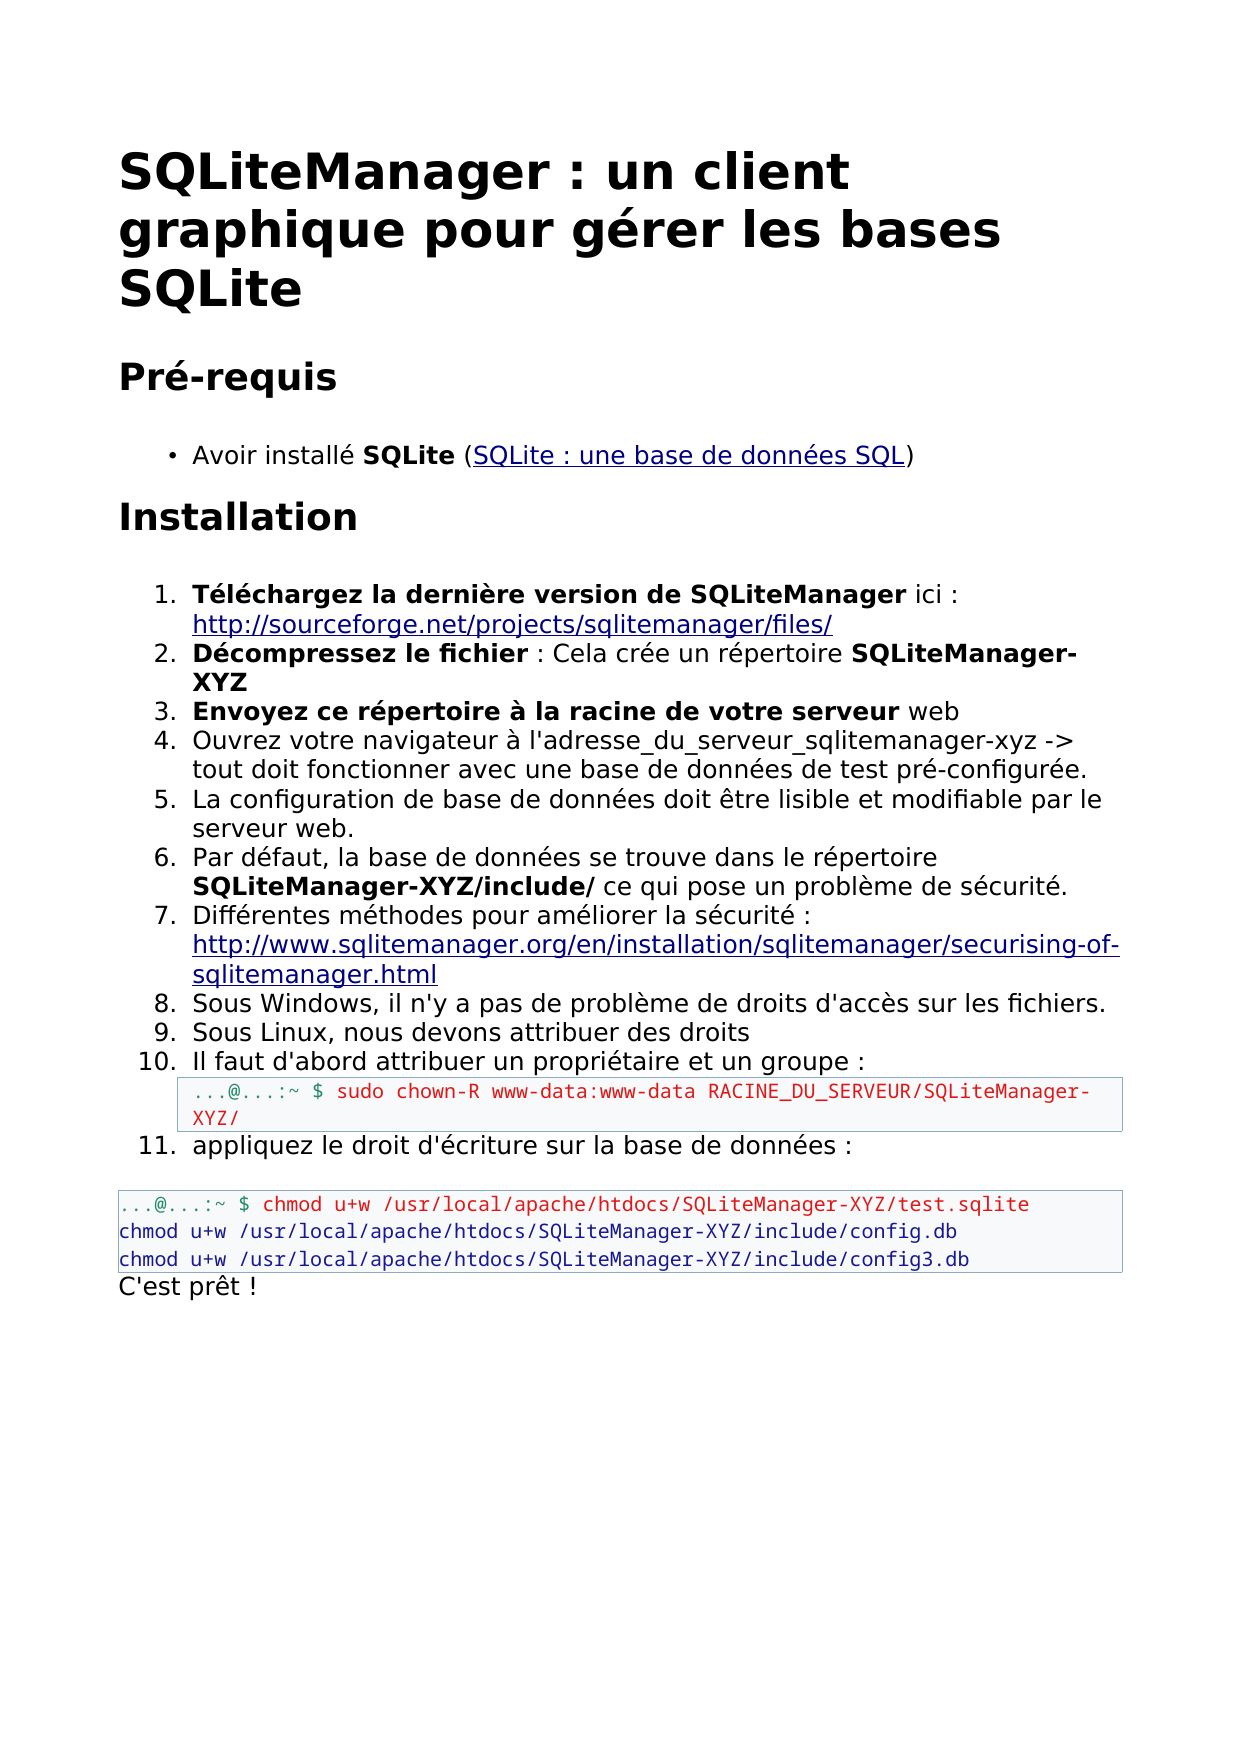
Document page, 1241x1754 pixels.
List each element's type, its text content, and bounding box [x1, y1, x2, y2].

list La configuration de base de données doit être lisible et modifiable par le serveur web. [177, 785, 1122, 843]
text ...@...:~ $ chmod u+w /usr/local/apache/htdocs/SQLiteManager-XYZ/test.sqlite chmod u+w /usr/local/apache/htdocs/SQLiteManager-XYZ/include/config.db chmod u+w /usr/local/apache/htdocs/SQLiteManager-XYZ/include/config3.db [119, 1191, 1122, 1272]
list Sous Linux, nous devons attribuer des droits [177, 1018, 1122, 1047]
list Par défaut, la base de données se trouve dans le répertoire SQLiteManager-XYZ/include/ ce qui pose un problème de sécurité. [177, 843, 1122, 902]
subtitle SQLiteManager : un client graphique pour gérer les bases SQLite [118, 143, 1122, 318]
list Envoyez ce répertoire à la racine de votre serveur web [177, 697, 1122, 727]
list ...@...:~ $ sudo chown-R www-data:www-data RACINE_DU_SERVEUR/SQLiteManager-XYZ/ [178, 1078, 1122, 1131]
list Il faut d'abord attribuer un propriétaire et un groupe : [177, 1047, 1122, 1077]
list Sous Windows, il n'y a pas de problème de droits d'accès sur les fichiers. [177, 989, 1122, 1018]
list Ouvrez votre navigateur à l'adresse_du_serveur_sqlitemanager-xyz -> tout doit fonctionner avec une base de données de test pré-configurée. [177, 727, 1122, 785]
list Téléchargez la dernière version de SQLiteManager ici : http://sourceforge.net/projects/sqlitemanager/files/ [177, 581, 1122, 639]
subtitle Installation [118, 495, 1122, 539]
text C'est prêt ! [118, 1273, 1122, 1301]
list appliquez le droit d'écriture sur la base de données : [177, 1132, 1122, 1161]
list Avoir installé SQLite (SQLite : une base de données SQL) [177, 441, 1122, 470]
subtitle Pré-requis [118, 355, 1122, 399]
list Décompressez le fichier : Cela crée un répertoire SQLiteManager-XYZ [177, 639, 1122, 697]
list Différentes méthodes pour améliorer la sécurité : http://www.sqlitemanager.org/en/installation/sqlitemanager/securising-of-sqlitemanager.html [177, 902, 1122, 989]
